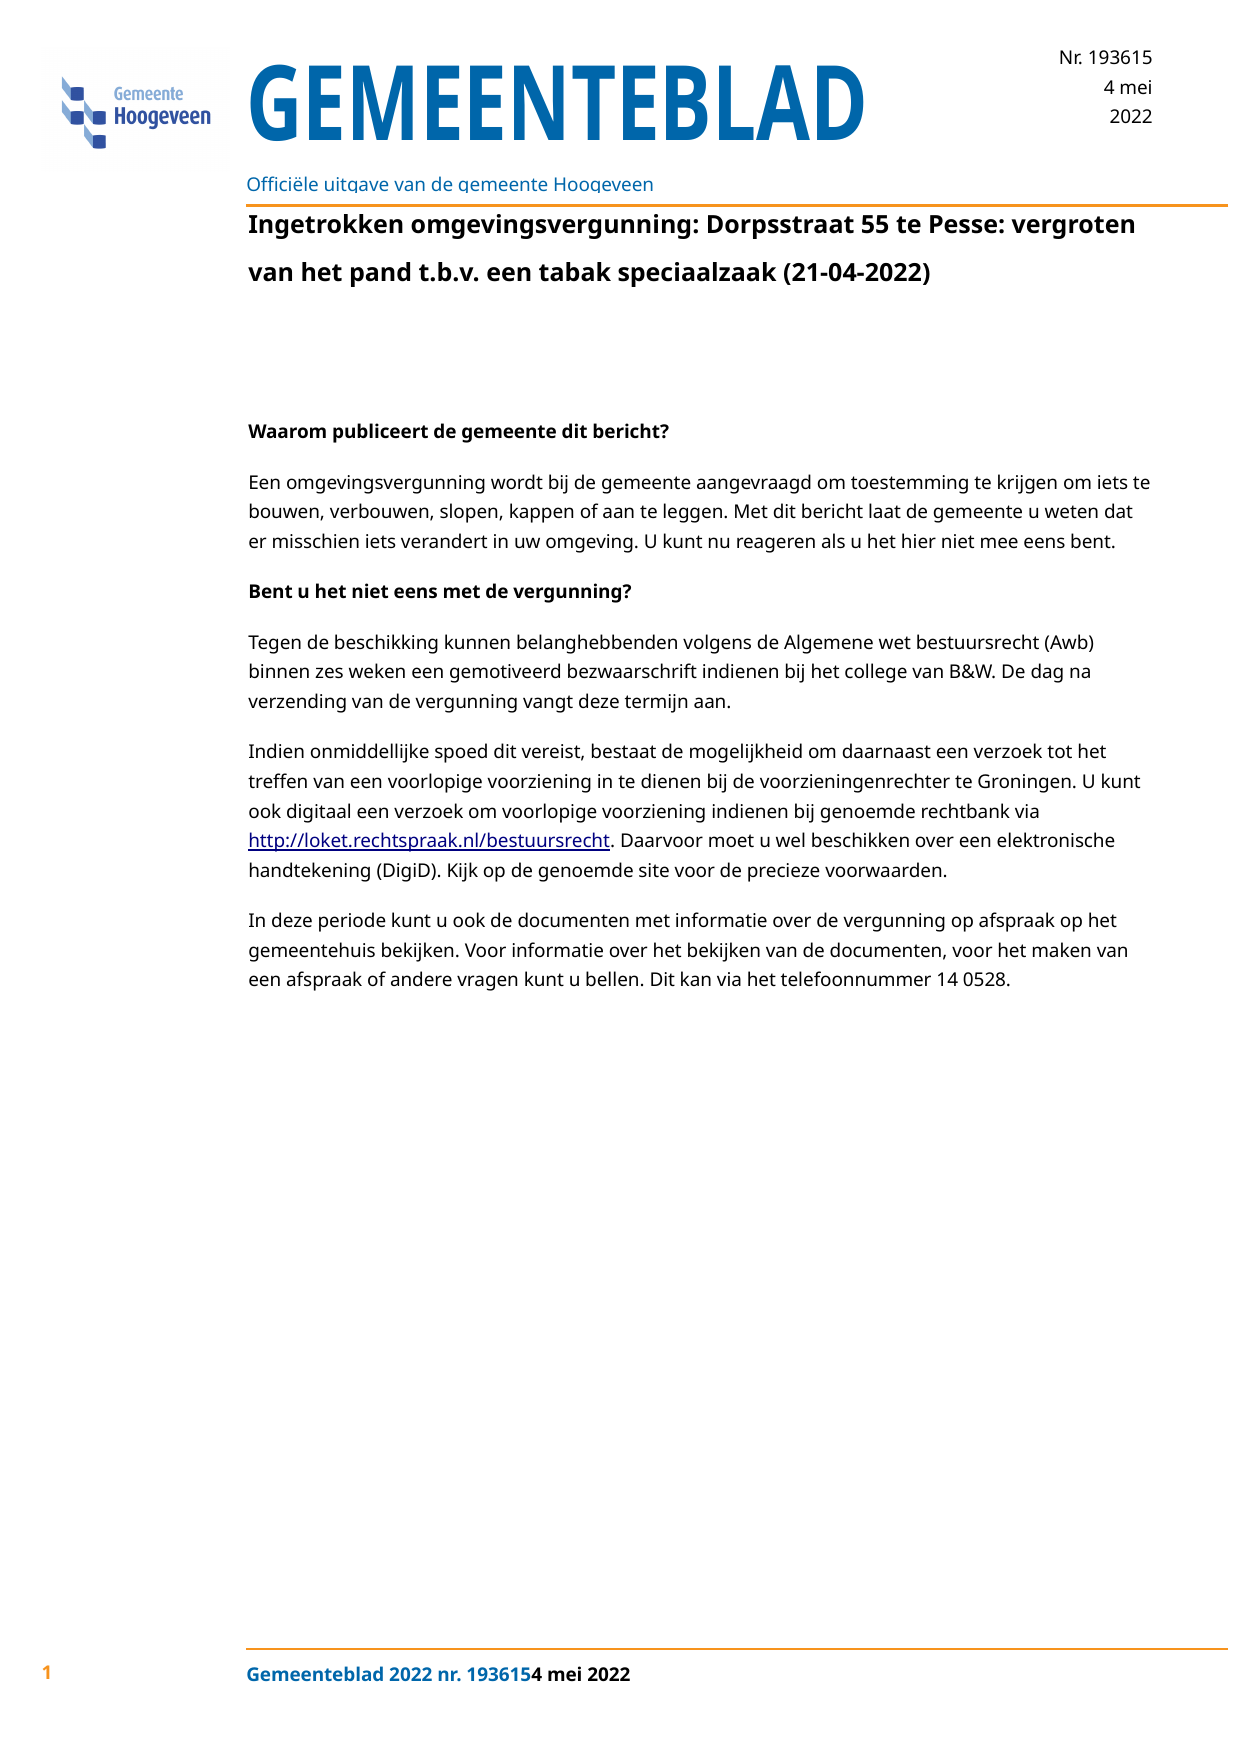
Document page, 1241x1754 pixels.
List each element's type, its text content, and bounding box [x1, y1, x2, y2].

text Ingetrokken omgevingsvergunning: Dorpsstraat 55 te Pesse: vergroten van het pand t.b.v. een tabak speciaalzaak (21-04-2022) [248, 207, 1152, 288]
text Bent u het niet eens met de vergunning? [248, 579, 1152, 604]
text Waarom publiceert de gemeente dit bericht? [248, 419, 1152, 444]
text Een omgevingsvergunning wordt bij de gemeente aangevraagd om toestemming te krijgen om iets te bouwen, verbouwen, slopen, kappen of aan te leggen. Met dit bericht laat de gemeente u weten dat er misschien iets verandert in uw omgeving. U kunt nu reageren als u het hier niet mee eens bent. [248, 469, 1152, 554]
text Indien onmiddellijke spoed dit vereist, bestaat de mogelijkheid om daarnaast een verzoek tot het treffen van een voorlopige voorziening in te dienen bij de voorzieningenrechter te Groningen. U kunt ook digitaal een verzoek om voorlopige voorziening indienen bij genoemde rechtbank via http://loket.rechtspraak.nl/bestuursrecht. Daarvoor moet u wel beschikken over een elektronische handtekening (DigiD). Kijk op de genoemde site voor de precieze voorwaarden. [248, 739, 1152, 883]
text In deze periode kunt u ook de documenten met informatie over de vergunning op afspraak op het gemeentehuis bekijken. Voor informatie over het bekijken van de documenten, voor het maken van een afspraak of andere vragen kunt u bellen. Dit kan via het telefoonnummer 14 0528. [248, 907, 1152, 992]
text Tegen de beschikking kunnen belanghebbenden volgens de Algemene wet bestuursrecht (Awb) binnen zes weken een gemotiveerd bezwaarschrift indienen bij het college van B&W. De dag na verzending van de vergunning vangt deze termijn aan. [248, 629, 1152, 714]
picture [41, 47, 231, 172]
